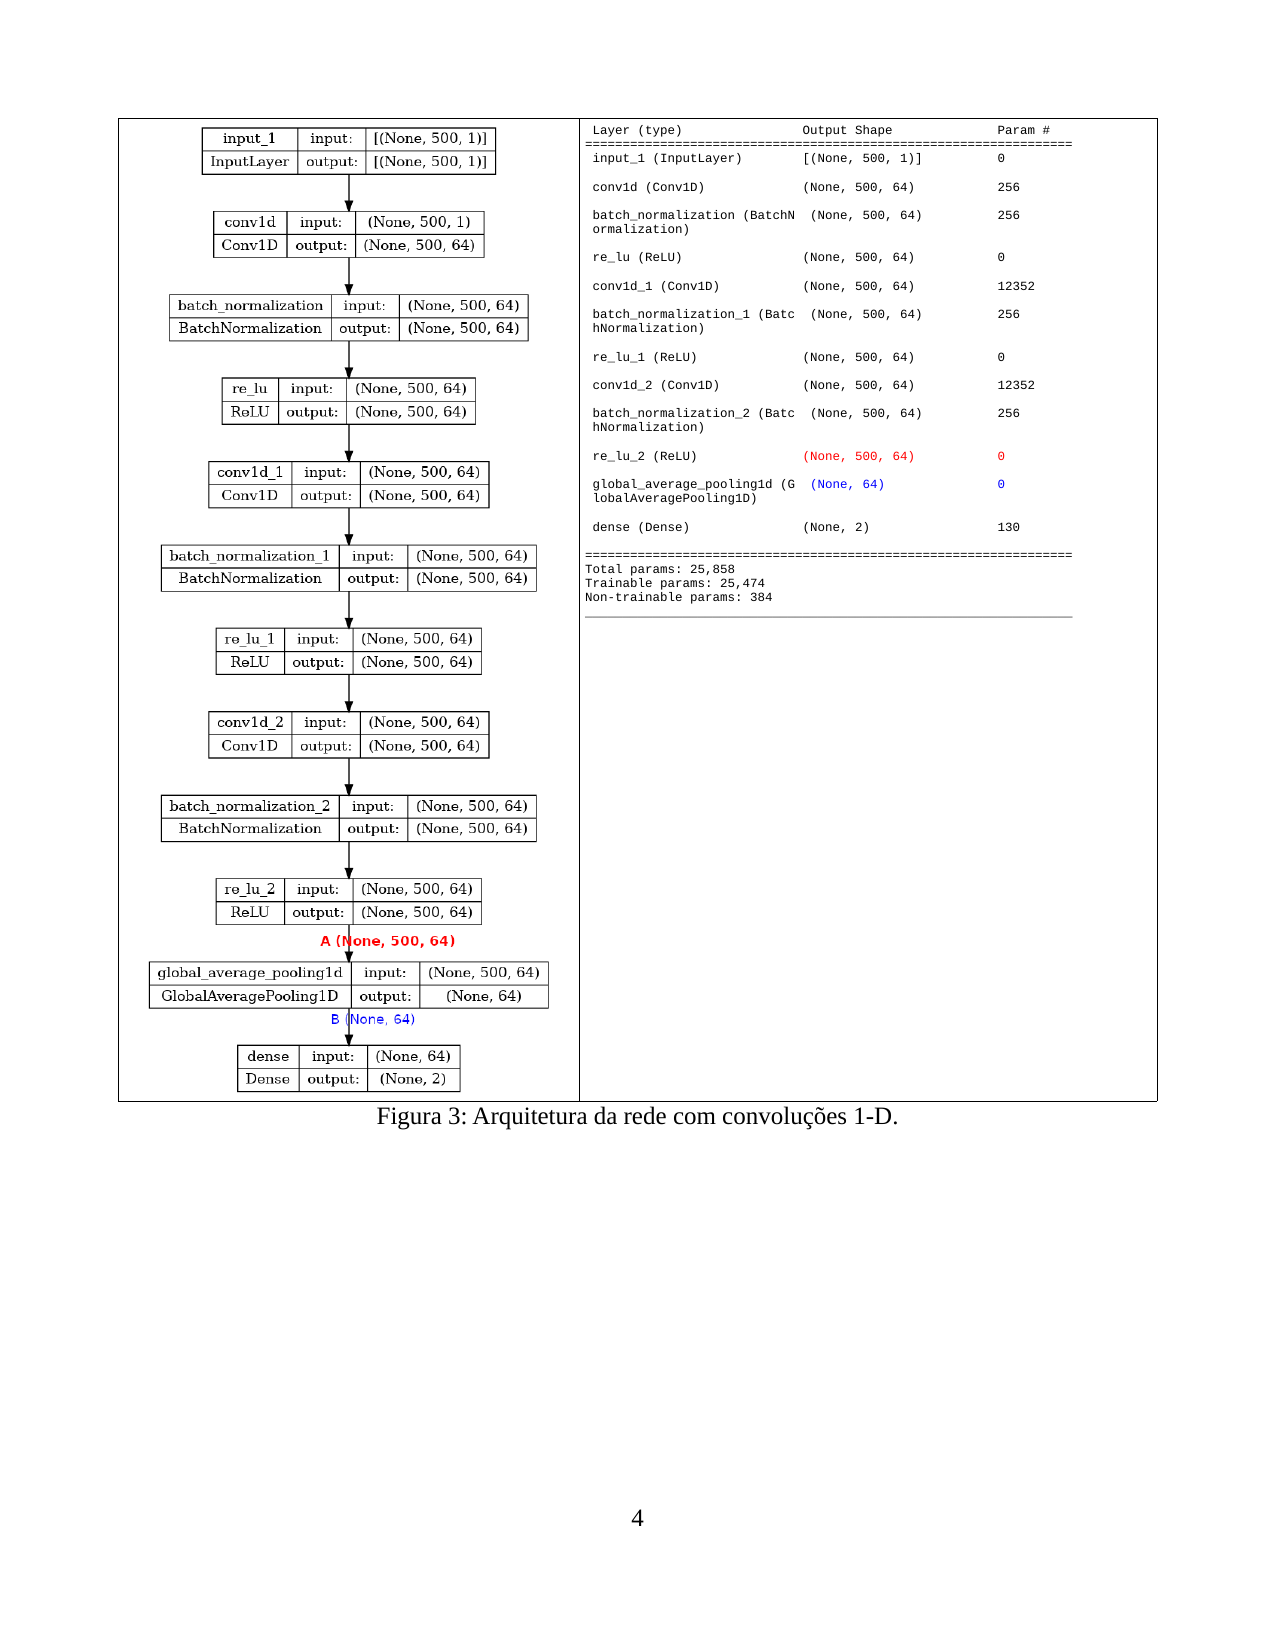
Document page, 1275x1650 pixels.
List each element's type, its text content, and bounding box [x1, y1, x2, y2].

table_header [119, 119, 579, 1101]
picture [145, 123, 552, 1096]
table_header Layer (type) Output Shape Param # ================================================================= input_1 (InputLayer) [(None, 500, 1)] 0 conv1d (Conv1D) (None, 500, 64) 256 batch_normalization (BatchN (None, 500, 64) 256 ormalization) re_lu (ReLU) (None, 500, 64) 0 conv1d_1 (Conv1D) (None, 500, 64) 12352 batch_normalization_1 (Batc (None, 500, 64) 256 hNormalization) re_lu_1 (ReLU) (None, 500, 64) 0 conv1d_2 (Conv1D) (None, 500, 64) 12352 batch_normalization_2 (Batc (None, 500, 64) 256 hNormalization) re_lu_2 (ReLU) (None, 500, 64) 0 global_average_pooling1d (G (None, 64) 0 lobalAveragePooling1D) dense (Dense) (None, 2) 130 ================================================================= Total params: 25,858 Trainable params: 25,474 Non-trainable params: 384 _________________________________________________________________ [580, 119, 1157, 1101]
text Figura 3: Arquitetura da rede com convoluções 1-D. [118, 1102, 1157, 1130]
